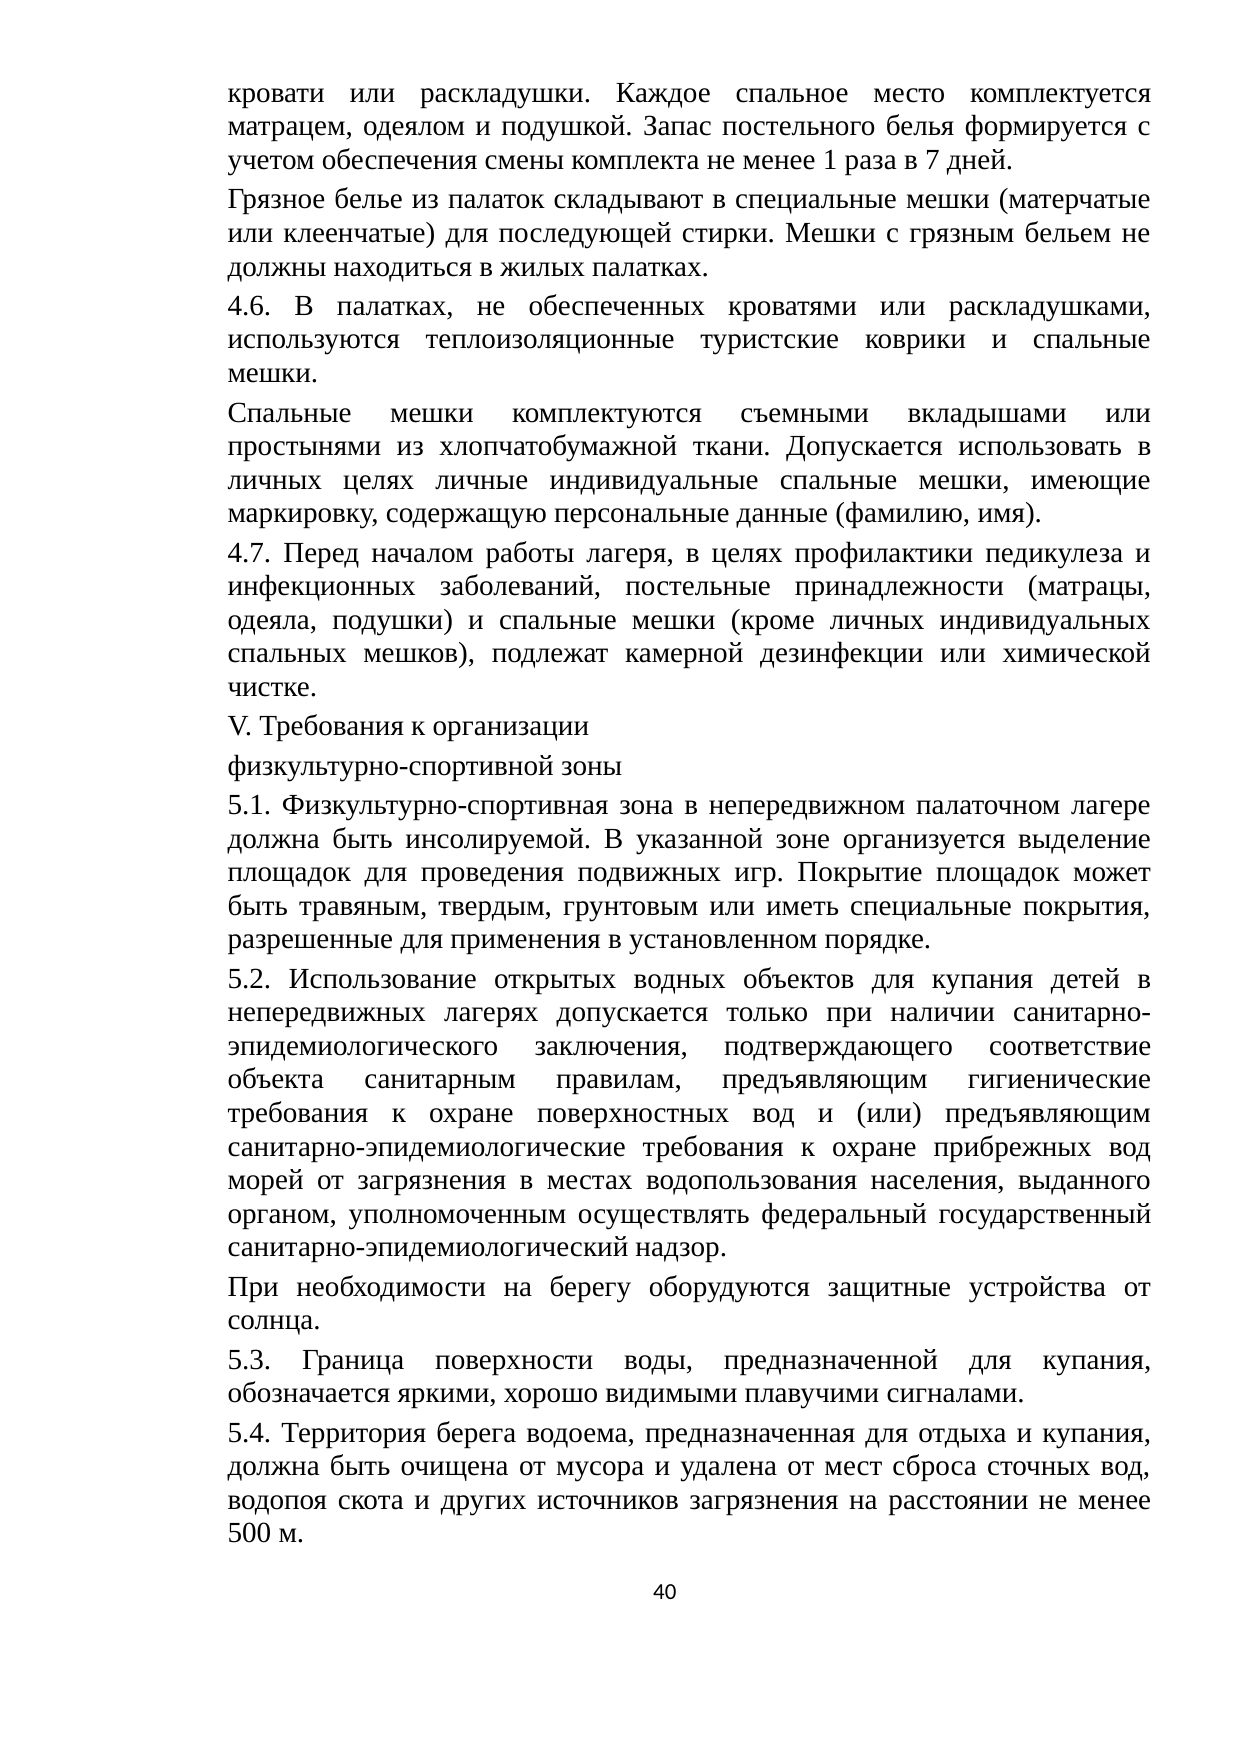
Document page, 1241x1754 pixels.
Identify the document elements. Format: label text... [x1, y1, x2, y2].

text При необходимости на берегу оборудуются защитные устройства от солнца. [227, 1269, 1152, 1336]
text V. Требования к организации [227, 708, 1152, 742]
text 5.3. Граница поверхности воды, предназначенной для купания, обозначается яркими, хорошо видимыми плавучими сигналами. [227, 1342, 1152, 1409]
text 4.6. В палатках, не обеспеченных кроватями или раскладушками, используются теплоизоляционные туристские коврики и спальные мешки. [227, 288, 1152, 389]
text 5.4. Территория берега водоема, предназначенная для отдыха и купания, должна быть очищена от мусора и удалена от мест сброса сточных вод, водопоя скота и других источников загрязнения на расстоянии не менее 500 м. [227, 1415, 1152, 1549]
text Грязное белье из палаток складывают в специальные мешки (матерчатые или клеенчатые) для последующей стирки. Мешки с грязным бельем не должны находиться в жилых палатках. [227, 182, 1152, 282]
text 5.2. Использование открытых водных объектов для купания детей в непередвижных лагерях допускается только при наличии санитарно-эпидемиологического заключения, подтверждающего соответствие объекта санитарным правилам, предъявляющим гигиенические требования к охране поверхностных вод и (или) предъявляющим санитарно-эпидемиологические требования к охране прибрежных вод морей от загрязнения в местах водопользования населения, выданного органом, уполномоченным осуществлять федеральный государственный санитарно-эпидемиологический надзор. [227, 961, 1152, 1263]
text 4.7. Перед началом работы лагеря, в целях профилактики педикулеза и инфекционных заболеваний, постельные принадлежности (матрацы, одеяла, подушки) и спальные мешки (кроме личных индивидуальных спальных мешков), подлежат камерной дезинфекции или химической чистке. [227, 535, 1152, 702]
text физкультурно-спортивной зоны [227, 748, 1152, 781]
text Спальные мешки комплектуются съемными вкладышами или простынями из хлопчатобумажной ткани. Допускается использовать в личных целях личные индивидуальные спальные мешки, имеющие маркировку, содержащую персональные данные (фамилию, имя). [227, 395, 1152, 529]
text 5.1. Физкультурно-спортивная зона в непередвижном палаточном лагере должна быть инсолируемой. В указанной зоне организуется выделение площадок для проведения подвижных игр. Покрытие площадок может быть травяным, твердым, грунтовым или иметь специальные покрытия, разрешенные для применения в установленном порядке. [227, 787, 1152, 955]
text кровати или раскладушки. Каждое спальное место комплектуется матрацем, одеялом и подушкой. Запас постельного белья формируется с учетом обеспечения смены комплекта не менее 1 раза в 7 дней. [227, 75, 1152, 176]
